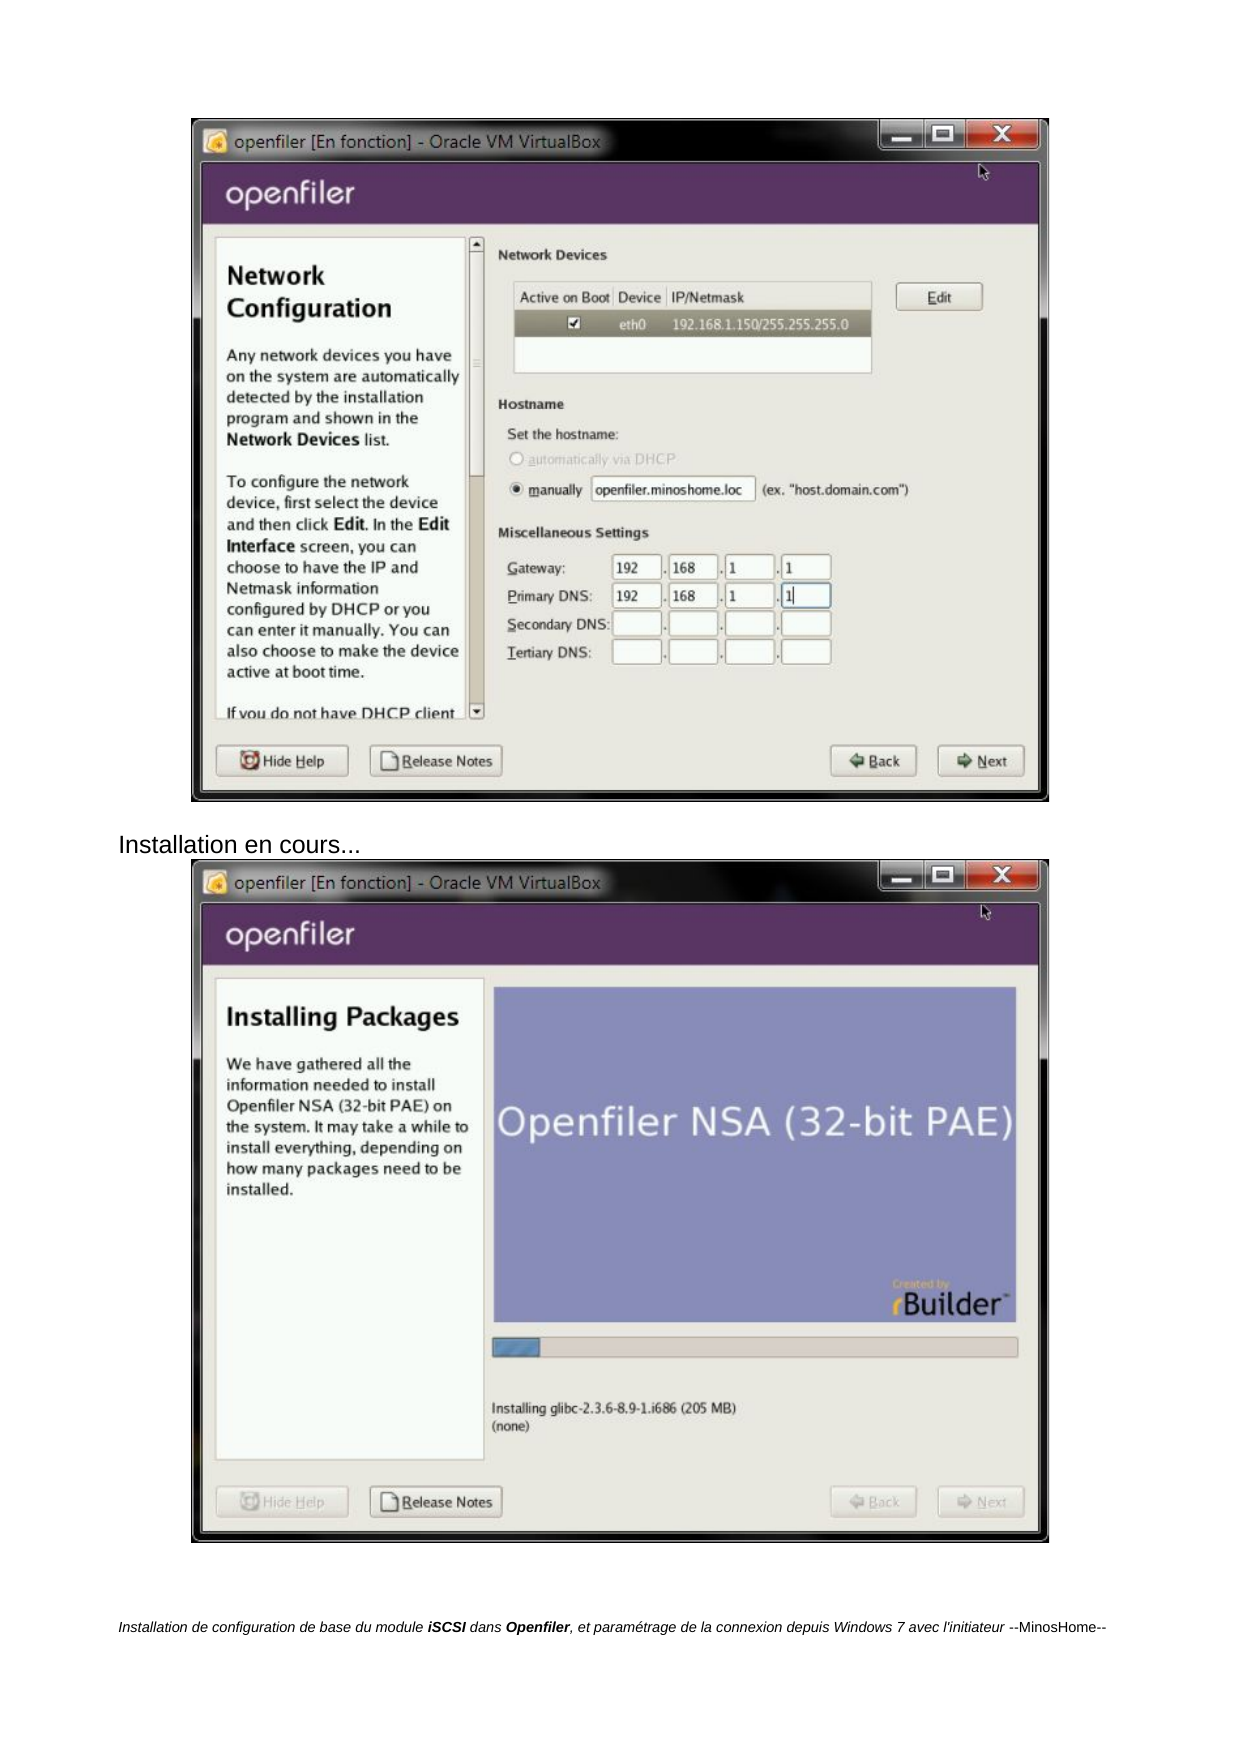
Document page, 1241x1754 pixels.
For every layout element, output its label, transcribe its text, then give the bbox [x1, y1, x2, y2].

picture [191, 859, 1050, 1543]
picture [191, 118, 1050, 802]
text Installation en cours... [118, 830, 1122, 859]
